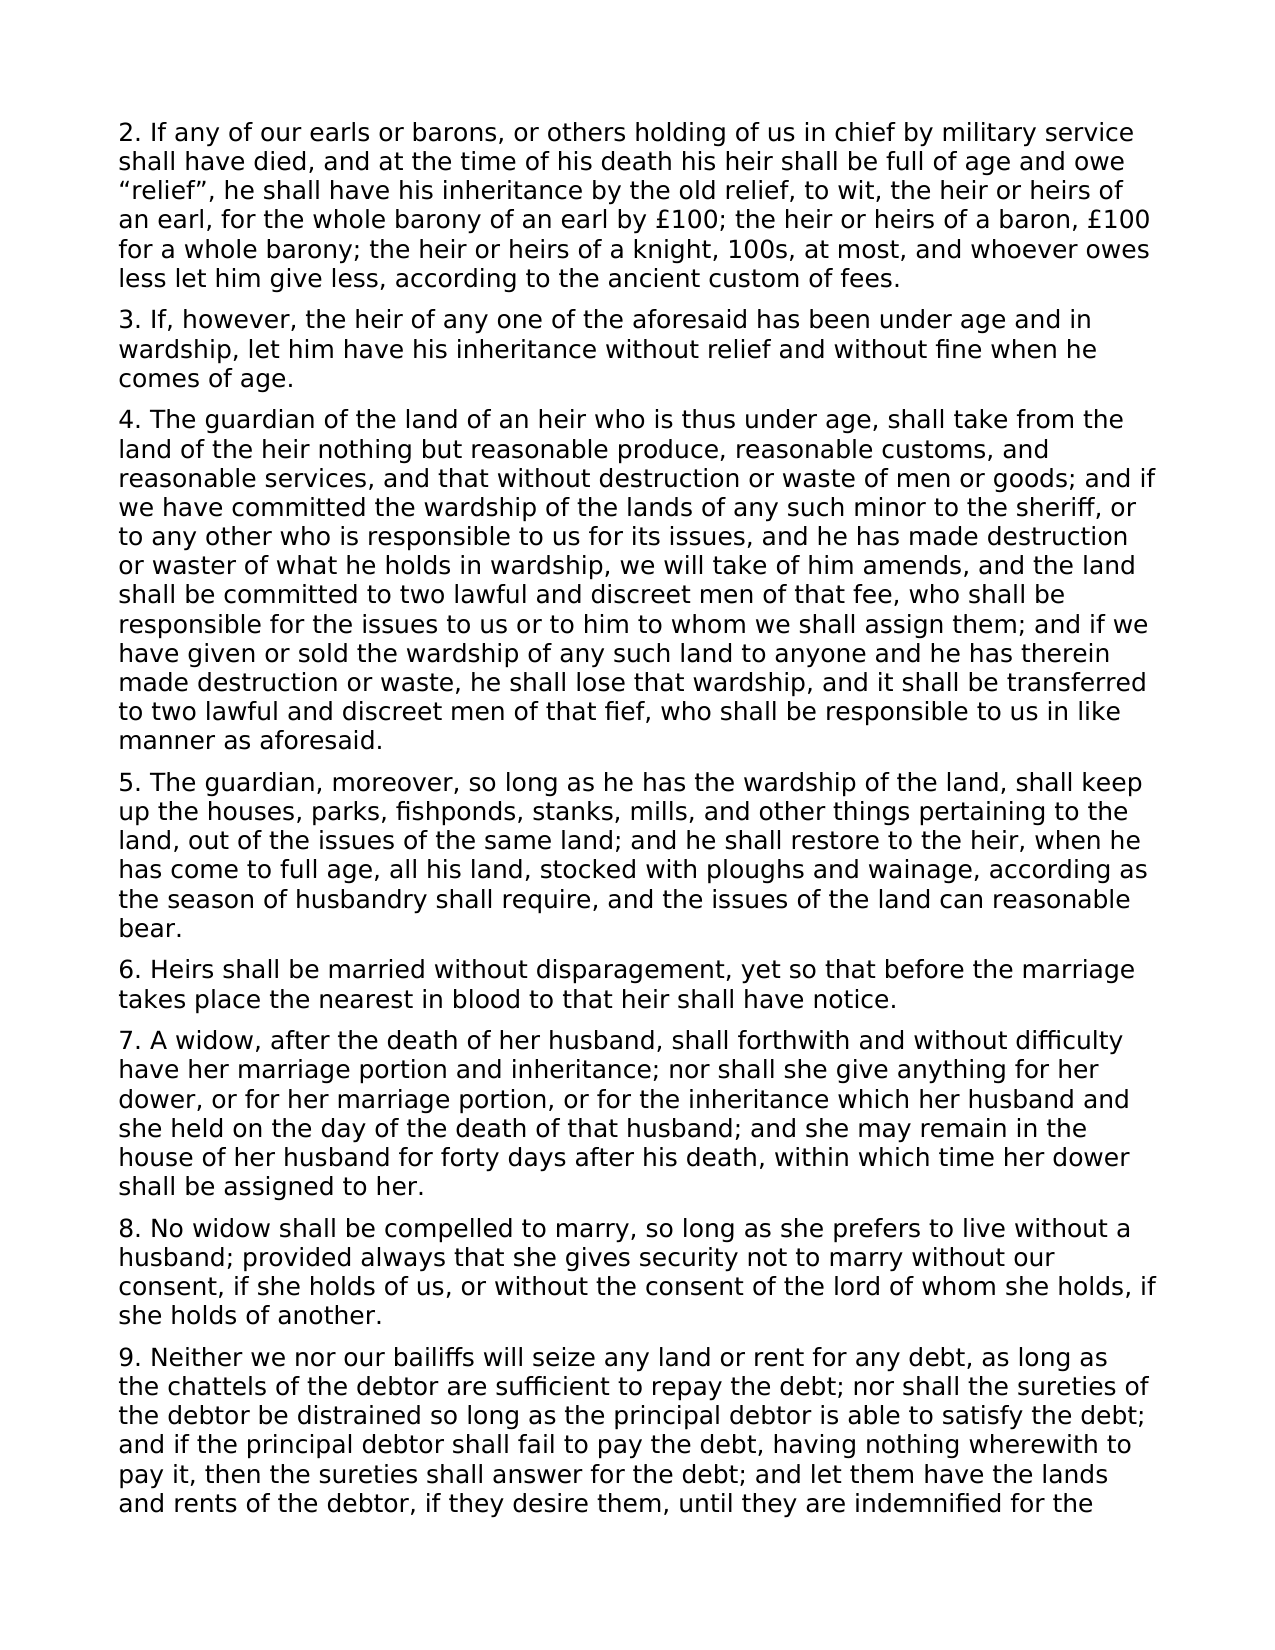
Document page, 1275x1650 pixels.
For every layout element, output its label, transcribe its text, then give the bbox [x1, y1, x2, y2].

text 4. The guardian of the land of an heir who is thus under age, shall take from the land of the heir nothing but reasonable produce, reasonable customs, and reasonable services, and that without destruction or waste of men or goods; and if we have committed the wardship of the lands of any such minor to the sheriff, or to any other who is responsible to us for its issues, and he has made destruction or waster of what he holds in wardship, we will take of him amends, and the land shall be committed to two lawful and discreet men of that fee, who shall be responsible for the issues to us or to him to whom we shall assign them; and if we have given or sold the wardship of any such land to anyone and he has therein made destruction or waste, he shall lose that wardship, and it shall be transferred to two lawful and discreet men of that fief, who shall be responsible to us in like manner as aforesaid. [118, 406, 1157, 756]
text 7. A widow, after the death of her husband, shall forthwith and without difficulty have her marriage portion and inheritance; nor shall she give anything for her dower, or for her marriage portion, or for the inheritance which her husband and she held on the day of the death of that husband; and she may remain in the house of her husband for forty days after his death, within which time her dower shall be assigned to her. [118, 1026, 1157, 1201]
text 8. No widow shall be compelled to marry, so long as she prefers to live without a husband; provided always that she gives security not to marry without our consent, if she holds of us, or without the consent of the lord of whom she holds, if she holds of another. [118, 1214, 1157, 1331]
text 3. If, however, the heir of any one of the aforesaid has been under age and in wardship, let him have his inheritance without relief and without fine when he comes of age. [118, 306, 1157, 393]
text 2. If any of our earls or barons, or others holding of us in chief by military service shall have died, and at the time of his death his heir shall be full of age and owe “relief”, he shall have his inheritance by the old relief, to wit, the heir or heirs of an earl, for the whole barony of an earl by £100; the heir or heirs of a baron, £100 for a whole barony; the heir or heirs of a knight, 100s, at most, and whoever owes less let him give less, according to the ancient custom of fees. [118, 118, 1157, 293]
text 5. The guardian, moreover, so long as he has the wardship of the land, shall keep up the houses, parks, fishponds, stanks, mills, and other things pertaining to the land, out of the issues of the same land; and he shall restore to the heir, when he has come to full age, all his land, stocked with ploughs and wainage, according as the season of husbandry shall require, and the issues of the land can reasonable bear. [118, 768, 1157, 943]
text 9. Neither we nor our bailiffs will seize any land or rent for any debt, as long as the chattels of the debtor are sufficient to repay the debt; nor shall the sureties of the debtor be distrained so long as the principal debtor is able to satisfy the debt; and if the principal debtor shall fail to pay the debt, having nothing wherewith to pay it, then the sureties shall answer for the debt; and let them have the lands and rents of the debtor, if they desire them, until they are indemnified for the [118, 1343, 1157, 1518]
text 6. Heirs shall be married without disparagement, yet so that before the marriage takes place the nearest in blood to that heir shall have notice. [118, 956, 1157, 1014]
